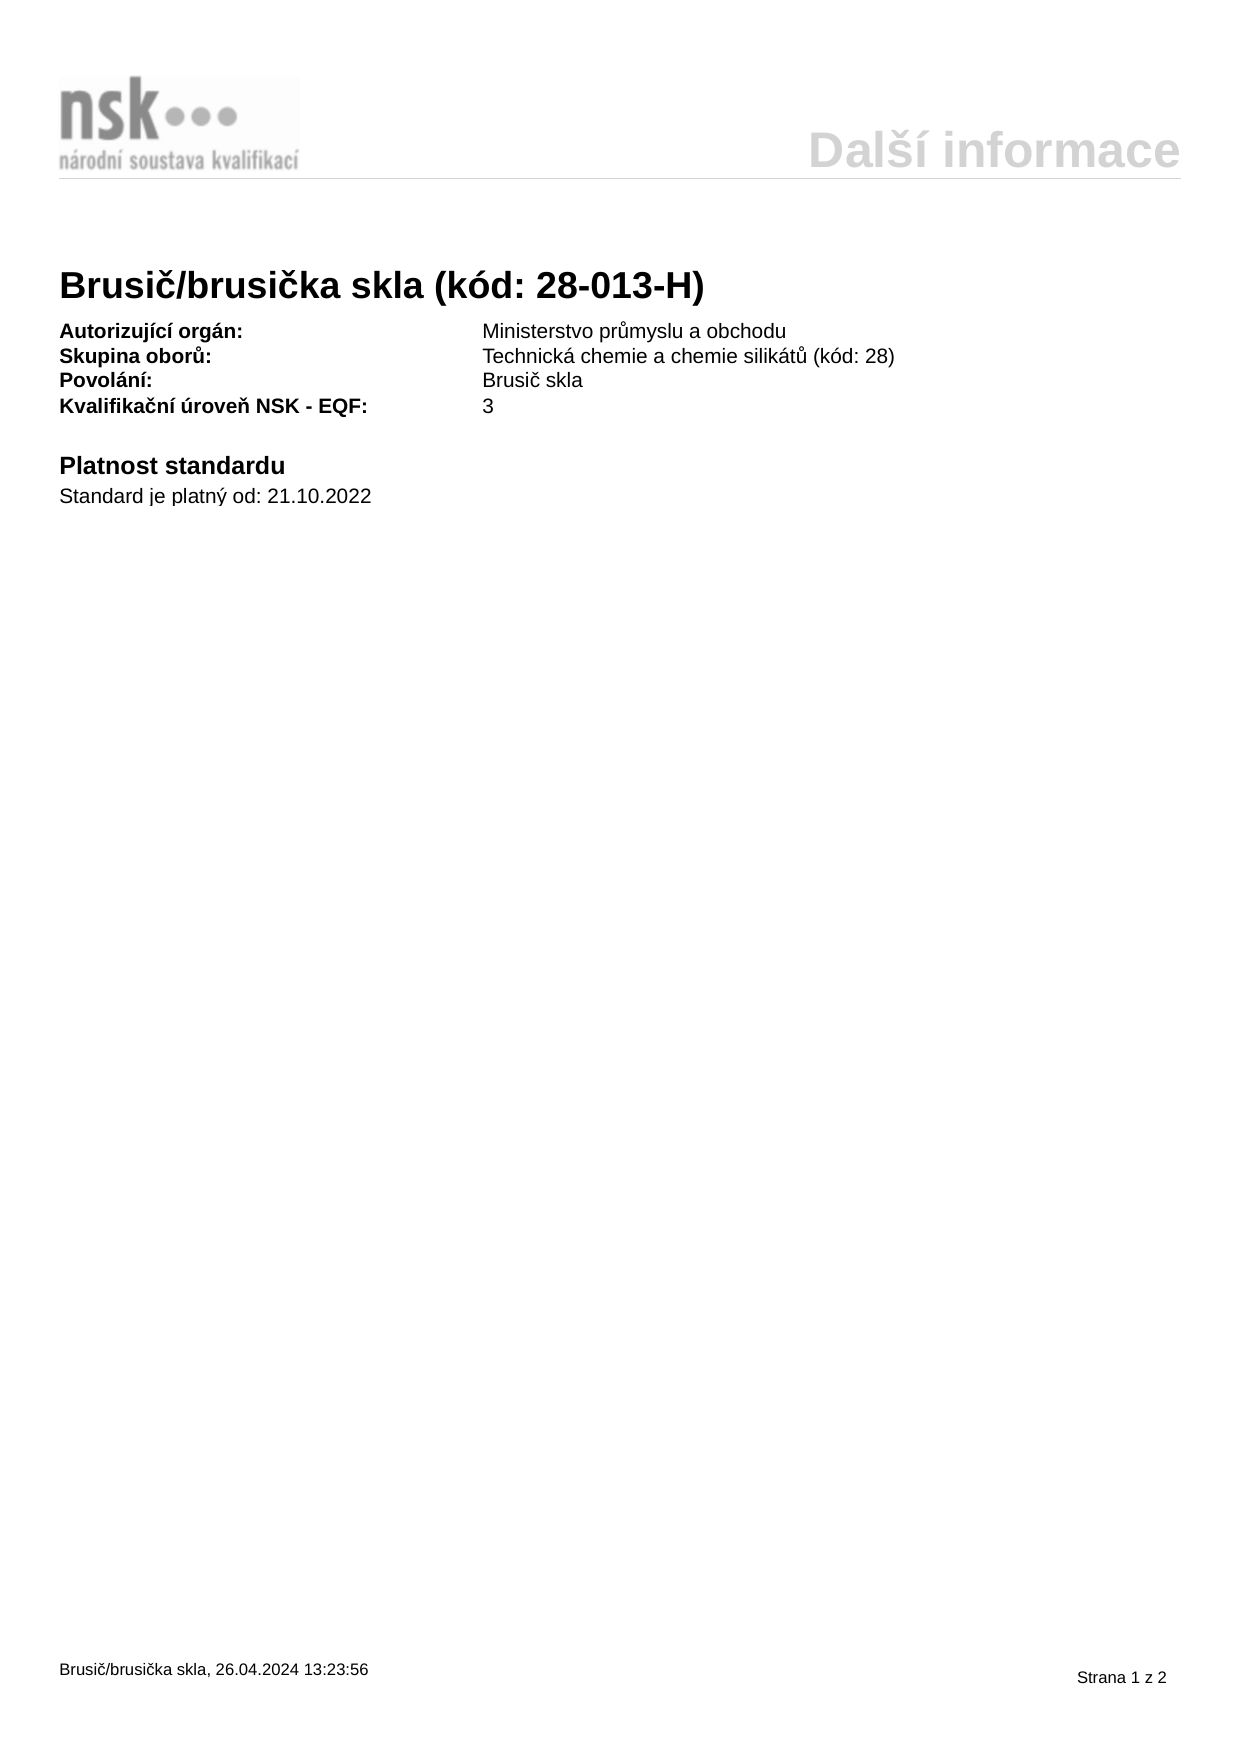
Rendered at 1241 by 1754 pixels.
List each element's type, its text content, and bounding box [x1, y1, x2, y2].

table_cell [861, 1106, 1167, 1383]
table_cell [119, 506, 482, 806]
table_cell Platnost standardu [59, 448, 1181, 483]
table_cell [1167, 806, 1181, 1106]
table_cell Brusič skla [482, 368, 1181, 393]
table_cell [619, 172, 627, 178]
table_cell [59, 1384, 119, 1659]
table_cell [119, 1106, 482, 1383]
table_header [620, 59, 627, 172]
table_cell [627, 1384, 861, 1659]
table_cell [1167, 506, 1181, 806]
table_cell [861, 806, 1167, 1106]
table_cell [627, 506, 861, 806]
table_cell [59, 418, 119, 447]
table_cell [627, 806, 861, 1106]
table_cell [59, 172, 119, 178]
table_cell [119, 172, 482, 178]
picture [58, 59, 620, 172]
table_cell [627, 1106, 861, 1383]
table_cell [482, 418, 619, 447]
table_cell Kvalifikační úroveň NSK - EQF: [59, 394, 482, 417]
table_cell [119, 307, 482, 319]
table_cell [59, 506, 119, 806]
table_cell [619, 418, 627, 447]
table_cell [119, 1384, 482, 1659]
table_cell Ministerstvo průmyslu a obchodu [482, 319, 1181, 344]
table_cell Standard je platný od: 21.10.2022 [59, 484, 1181, 506]
table_cell [59, 806, 119, 1106]
table_cell [861, 196, 1167, 224]
table_cell Autorizující orgán: [59, 319, 482, 343]
table_cell [482, 307, 619, 319]
table_cell [1167, 1106, 1181, 1383]
table_cell [619, 196, 627, 224]
table_cell [482, 1106, 619, 1383]
table_cell [482, 1384, 619, 1659]
table_cell Strana 1 z 2 [861, 1660, 1167, 1696]
table_cell [619, 506, 627, 806]
table_cell [1167, 196, 1181, 224]
table_cell [1167, 418, 1181, 447]
table_cell [59, 179, 1181, 196]
table_cell [627, 196, 861, 224]
table_cell [1167, 1384, 1181, 1659]
table_cell [59, 196, 119, 224]
table_cell 3 [482, 394, 1181, 417]
table_cell [59, 1106, 119, 1383]
table_cell [619, 806, 627, 1106]
table_cell [482, 806, 619, 1106]
table_cell [482, 172, 619, 178]
table_cell [1167, 1660, 1181, 1696]
table_cell [119, 196, 482, 224]
table_cell [1167, 307, 1181, 319]
table_cell [59, 307, 119, 319]
table_cell [119, 418, 482, 447]
table_cell Technická chemie a chemie silikátů (kód: 28) [482, 344, 1181, 368]
table_cell [619, 307, 627, 319]
table_cell Skupina oborů: [59, 344, 482, 368]
table_cell [861, 307, 1167, 319]
table_header Další informace [627, 59, 1181, 178]
table_cell [627, 307, 861, 319]
table_cell [482, 506, 619, 806]
table_cell Brusič/brusička skla (kód: 28-013-H) [59, 224, 1181, 307]
table_cell Brusič/brusička skla, 26.04.2024 13:23:56 [59, 1660, 861, 1696]
table_cell [619, 1384, 627, 1659]
table_cell [619, 1106, 627, 1383]
table_cell [861, 418, 1167, 447]
table_cell [861, 506, 1167, 806]
table_cell Povolání: [59, 368, 482, 392]
table_cell [627, 418, 861, 447]
table_cell [119, 806, 482, 1106]
table_cell [482, 196, 619, 224]
table_cell [861, 1384, 1167, 1659]
